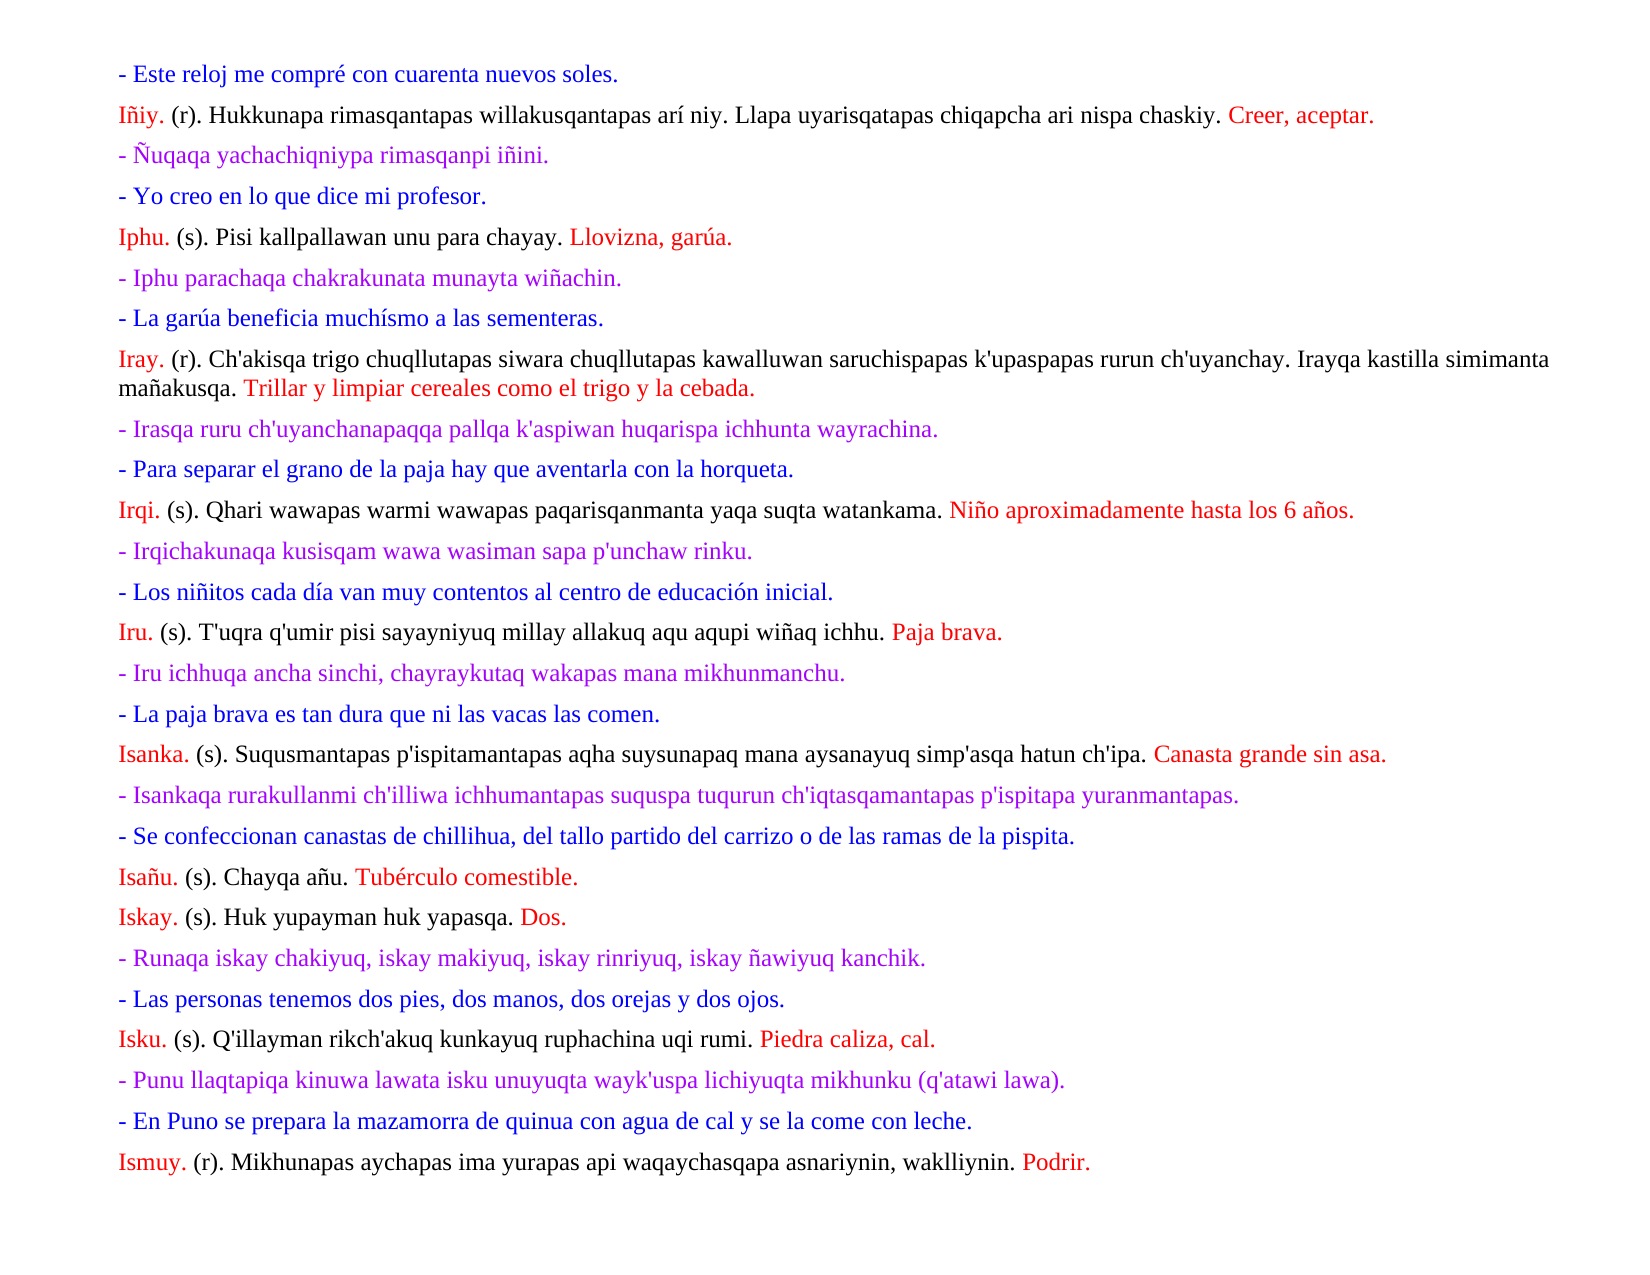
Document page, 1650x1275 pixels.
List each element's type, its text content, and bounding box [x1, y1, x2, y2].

text - Para separar el grano de la paja hay que aventarla con la horqueta. [118, 454, 1591, 483]
text Isañu. (s). Chayqa añu. Tubérculo comestible. [118, 862, 1591, 890]
text Isanka. (s). Suqusmantapas p'ispitamantapas aqha suysunapaq mana aysanayuq simp'asqa hatun ch'ipa. Canasta grande sin asa. [118, 739, 1591, 768]
text - Ñuqaqa yachachiqniypa rimasqanpi iñini. [118, 141, 1591, 169]
text Iñiy. (r). Hukkunapa rimasqantapas willakusqantapas arí niy. Llapa uyarisqatapas chiqapcha ari nispa chaskiy. Creer, aceptar. [118, 100, 1591, 128]
text - Punu llaqtapiqa kinuwa lawata isku unuyuqta wayk'uspa lichiyuqta mikhunku (q'atawi lawa). [118, 1065, 1591, 1094]
text Isku. (s). Q'illayman rikch'akuq kunkayuq ruphachina uqi rumi. Piedra caliza, cal. [118, 1024, 1591, 1053]
text - Las personas tenemos dos pies, dos manos, dos orejas y dos ojos. [118, 984, 1591, 1013]
text - Iphu parachaqa chakrakunata munayta wiñachin. [118, 263, 1591, 291]
text - Los niñitos cada día van muy contentos al centro de educación inicial. [118, 577, 1591, 605]
text - Se confeccionan canastas de chillihua, del tallo partido del carrizo o de las ramas de la pispita. [118, 821, 1591, 850]
text Iphu. (s). Pisi kallpallawan unu para chayay. Llovizna, garúa. [118, 222, 1591, 251]
text - La garúa beneficia muchísmo a las sementeras. [118, 303, 1591, 332]
text - La paja brava es tan dura que ni las vacas las comen. [118, 699, 1591, 727]
text - Irqichakunaqa kusisqam wawa wasiman sapa p'unchaw rinku. [118, 536, 1591, 564]
text - Yo creo en lo que dice mi profesor. [118, 181, 1591, 210]
text - Runaqa iskay chakiyuq, iskay makiyuq, iskay rinriyuq, iskay ñawiyuq kanchik. [118, 943, 1591, 972]
text Ismuy. (r). Mikhunapas aychapas ima yurapas api waqaychasqapa asnariynin, waklliynin. Podrir. [118, 1147, 1591, 1176]
text Iskay. (s). Huk yupayman huk yapasqa. Dos. [118, 902, 1591, 931]
text Iru. (s). T'uqra q'umir pisi sayayniyuq millay allakuq aqu aqupi wiñaq ichhu. Paja brava. [118, 617, 1591, 646]
text - Este reloj me compré con cuarenta nuevos soles. [118, 59, 1591, 88]
text - Iru ichhuqa ancha sinchi, chayraykutaq wakapas mana mikhunmanchu. [118, 658, 1591, 687]
text - Irasqa ruru ch'uyanchanapaqqa pallqa k'aspiwan huqarispa ichhunta wayrachina. [118, 414, 1591, 442]
text Iray. (r). Ch'akisqa trigo chuqllutapas siwara chuqllutapas kawalluwan saruchispapas k'upaspapas rurun ch'uyanchay. Irayqa kastilla simimanta mañakusqa. Trillar y limpiar cereales como el trigo y la cebada. [118, 344, 1591, 402]
text - Isankaqa rurakullanmi ch'illiwa ichhumantapas suquspa tuqurun ch'iqtasqamantapas p'ispitapa yuranmantapas. [118, 780, 1591, 809]
text Irqi. (s). Qhari wawapas warmi wawapas paqarisqanmanta yaqa suqta watankama. Niño aproximadamente hasta los 6 años. [118, 495, 1591, 524]
text - En Puno se prepara la mazamorra de quinua con agua de cal y se la come con leche. [118, 1106, 1591, 1135]
